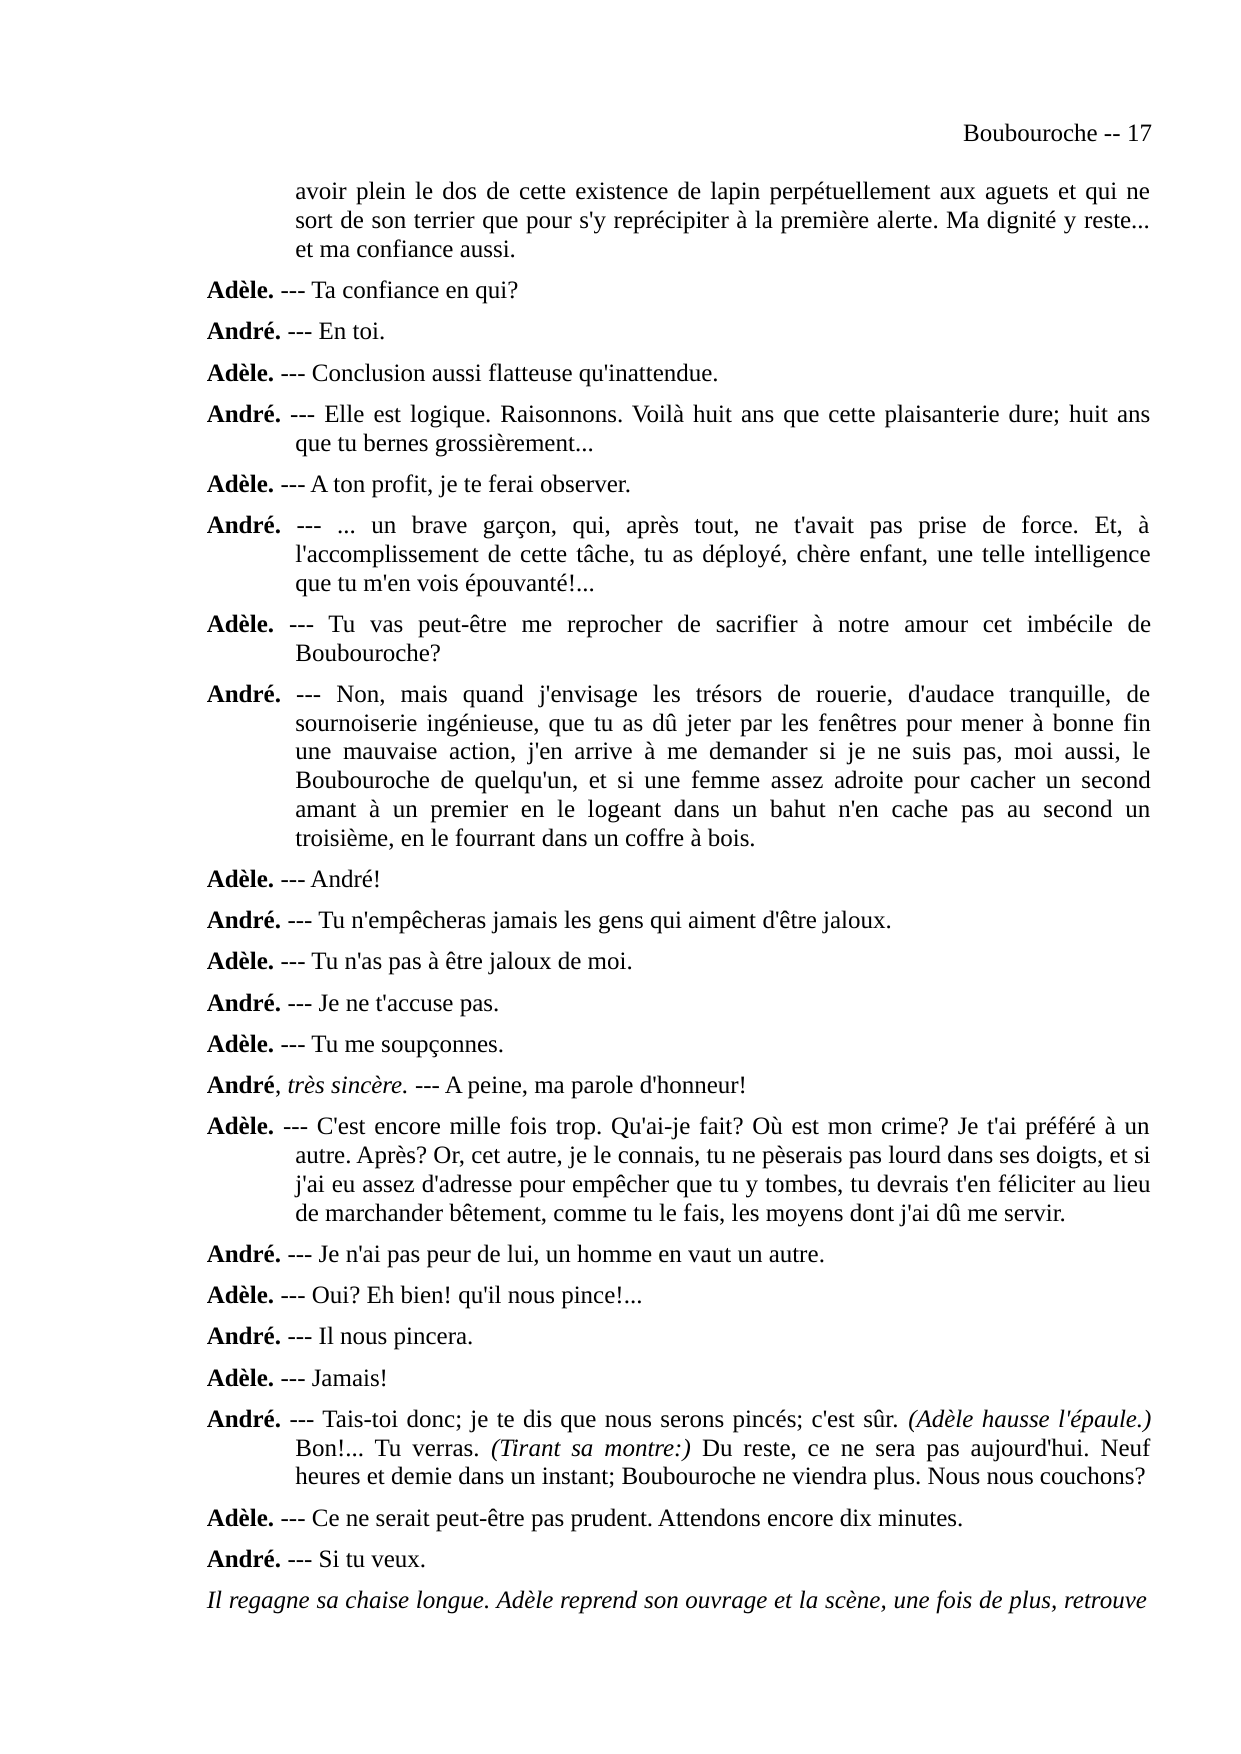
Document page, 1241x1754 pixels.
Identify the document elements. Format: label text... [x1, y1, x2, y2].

text André. --- Elle est logique. Raisonnons. Voilà huit ans que cette plaisanterie dure; huit ans que tu bernes grossièrement... [207, 399, 1152, 456]
text André. --- Je n'ai pas peur de lui, un homme en vaut un autre. [207, 1239, 1152, 1268]
text André. --- Tu n'empêcheras jamais les gens qui aiment d'être jaloux. [207, 905, 1152, 934]
text Adèle. --- Jamais! [207, 1363, 1152, 1391]
text Il regagne sa chaise longue. Adèle reprend son ouvrage et la scène, une fois de plus, retrouve [207, 1585, 1152, 1614]
text Adèle. --- Ta confiance en qui? [207, 275, 1152, 304]
text Adèle. --- Tu me soupçonnes. [207, 1029, 1152, 1058]
text André. --- Je ne t'accuse pas. [207, 988, 1152, 1016]
text André. --- Il nous pincera. [207, 1321, 1152, 1350]
text Adèle. --- C'est encore mille fois trop. Qu'ai-je fait? Où est mon crime? Je t'ai préféré à un autre. Après? Or, cet autre, je le connais, tu ne pèserais pas lourd dans ses doigts, et si j'ai eu assez d'adresse pour empêcher que tu y tombes, tu devrais t'en féliciter au lieu de marchander bêtement, comme tu le fais, les moyens dont j'ai dû me servir. [207, 1111, 1152, 1226]
text Adèle. --- André! [207, 864, 1152, 893]
text André. --- En toi. [207, 316, 1152, 345]
text André. --- ... un brave garçon, qui, après tout, ne t'avait pas prise de force. Et, à l'accomplissement de cette tâche, tu as déployé, chère enfant, une telle intelligence que tu m'en vois épouvanté!... [207, 510, 1152, 596]
text avoir plein le dos de cette existence de lapin perpétuellement aux aguets et qui ne sort de son terrier que pour s'y reprécipiter à la première alerte. Ma dignité y reste... et ma confiance aussi. [207, 176, 1152, 263]
text Adèle. --- Tu n'as pas à être jaloux de moi. [207, 946, 1152, 975]
text Adèle. --- Oui? Eh bien! qu'il nous pince!... [207, 1280, 1152, 1309]
text Adèle. --- A ton profit, je te ferai observer. [207, 469, 1152, 498]
text Adèle. --- Tu vas peut-être me reprocher de sacrifier à notre amour cet imbécile de Boubouroche? [207, 609, 1152, 666]
text André. --- Tais-toi donc; je te dis que nous serons pincés; c'est sûr. (Adèle hausse l'épaule.) Bon!... Tu verras. (Tirant sa montre:) Du reste, ce ne sera pas aujourd'hui. Neuf heures et demie dans un instant; Boubouroche ne viendra plus. Nous nous couchons? [207, 1404, 1152, 1490]
text Adèle. --- Conclusion aussi flatteuse qu'inattendue. [207, 358, 1152, 386]
text Adèle. --- Ce ne serait peut-être pas prudent. Attendons encore dix minutes. [207, 1503, 1152, 1531]
text André. --- Si tu veux. [207, 1544, 1152, 1573]
text André, très sincère. --- A peine, ma parole d'honneur! [207, 1070, 1152, 1099]
text André. --- Non, mais quand j'envisage les trésors de rouerie, d'audace tranquille, de sournoiserie ingénieuse, que tu as dû jeter par les fenêtres pour mener à bonne fin une mauvaise action, j'en arrive à me demander si je ne suis pas, moi aussi, le Boubouroche de quelqu'un, et si une femme assez adroite pour cacher un second amant à un premier en le logeant dans un bahut n'en cache pas au second un troisième, en le fourrant dans un coffre à bois. [207, 679, 1152, 851]
